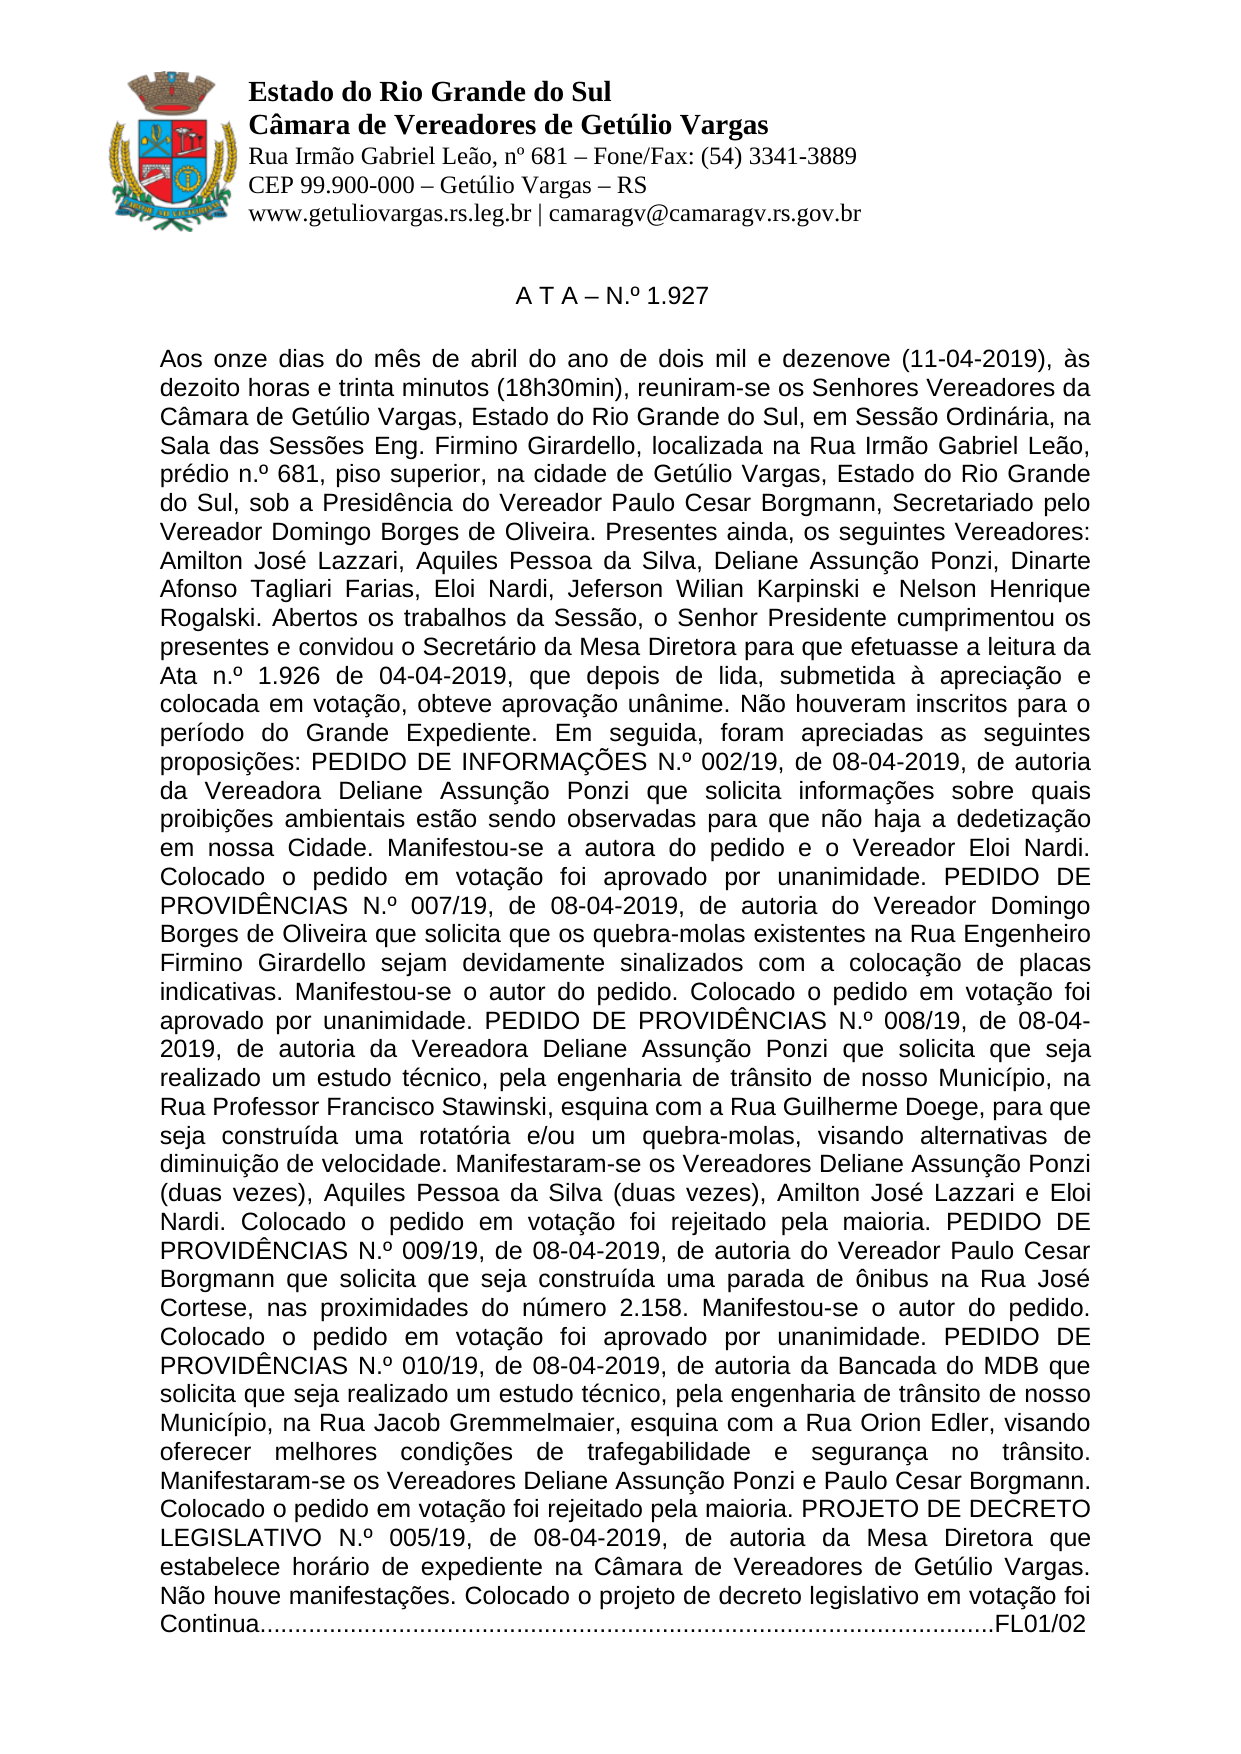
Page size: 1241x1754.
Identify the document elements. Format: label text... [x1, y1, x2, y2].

text A T A – N.º 1.927 [159, 281, 1092, 309]
text Aos onze dias do mês de abril do ano de dois mil e dezenove (11-04-2019), às dezoito horas e trinta minutos (18h30min), reuniram-se os Senhores Vereadores da Câmara de Getúlio Vargas, Estado do Rio Grande do Sul, em Sessão Ordinária, na Sala das Sessões Eng. Firmino Girardello, localizada na Rua Irmão Gabriel Leão, prédio n.º 681, piso superior, na cidade de Getúlio Vargas, Estado do Rio Grande do Sul, sob a Presidência do Vereador Paulo Cesar Borgmann, Secretariado pelo Vereador Domingo Borges de Oliveira. Presentes ainda, os seguintes Vereadores: Amilton José Lazzari, Aquiles Pessoa da Silva, Deliane Assunção Ponzi, Dinarte Afonso Tagliari Farias, Eloi Nardi, Jeferson Wilian Karpinski e Nelson Henrique Rogalski. Abertos os trabalhos da Sessão, o Senhor Presidente cumprimentou os presentes e convidou o Secretário da Mesa Diretora para que efetuasse a leitura da Ata n.º 1.926 de 04-04-2019, que depois de lida, submetida à apreciação e colocada em votação, obteve aprovação unânime. Não houveram inscritos para o período do Grande Expediente. Em seguida, foram apreciadas as seguintes proposições: PEDIDO DE INFORMAÇÕES N.º 002/19, de 08-04-2019, de autoria da Vereadora Deliane Assunção Ponzi que solicita informações sobre quais proibições ambientais estão sendo observadas para que não haja a dedetização em nossa Cidade. Manifestou-se a autora do pedido e o Vereador Eloi Nardi. Colocado o pedido em votação foi aprovado por unanimidade. PEDIDO DE PROVIDÊNCIAS N.º 007/19, de 08-04-2019, de autoria do Vereador Domingo Borges de Oliveira que solicita que os quebra-molas existentes na Rua Engenheiro Firmino Girardello sejam devidamente sinalizados com a colocação de placas indicativas. Manifestou-se o autor do pedido. Colocado o pedido em votação foi aprovado por unanimidade. PEDIDO DE PROVIDÊNCIAS N.º 008/19, de 08-04-2019, de autoria da Vereadora Deliane Assunção Ponzi que solicita que seja realizado um estudo técnico, pela engenharia de trânsito de nosso Município, na Rua Professor Francisco Stawinski, esquina com a Rua Guilherme Doege, para que seja construída uma rotatória e/ou um quebra-molas, visando alternativas de diminuição de velocidade. Manifestaram-se os Vereadores Deliane Assunção Ponzi (duas vezes), Aquiles Pessoa da Silva (duas vezes), Amilton José Lazzari e Eloi Nardi. Colocado o pedido em votação foi rejeitado pela maioria. PEDIDO DE PROVIDÊNCIAS N.º 009/19, de 08-04-2019, de autoria do Vereador Paulo Cesar Borgmann que solicita que seja construída uma parada de ônibus na Rua José Cortese, nas proximidades do número 2.158. Manifestou-se o autor do pedido. Colocado o pedido em votação foi aprovado por unanimidade. PEDIDO DE PROVIDÊNCIAS N.º 010/19, de 08-04-2019, de autoria da Bancada do MDB que solicita que seja realizado um estudo técnico, pela engenharia de trânsito de nosso Município, na Rua Jacob Gremmelmaier, esquina com a Rua Orion Edler, visando oferecer melhores condições de trafegabilidade e segurança no trânsito. Manifestaram-se os Vereadores Deliane Assunção Ponzi e Paulo Cesar Borgmann. Colocado o pedido em votação foi rejeitado pela maioria. PROJETO DE DECRETO LEGISLATIVO N.º 005/19, de 08-04-2019, de autoria da Mesa Diretora que estabelece horário de expediente na Câmara de Vereadores de Getúlio Vargas. Não houve manifestações. Colocado o projeto de decreto legislativo em votação foi Continua..........................................................................................................FL01/02 [159, 344, 1092, 1638]
